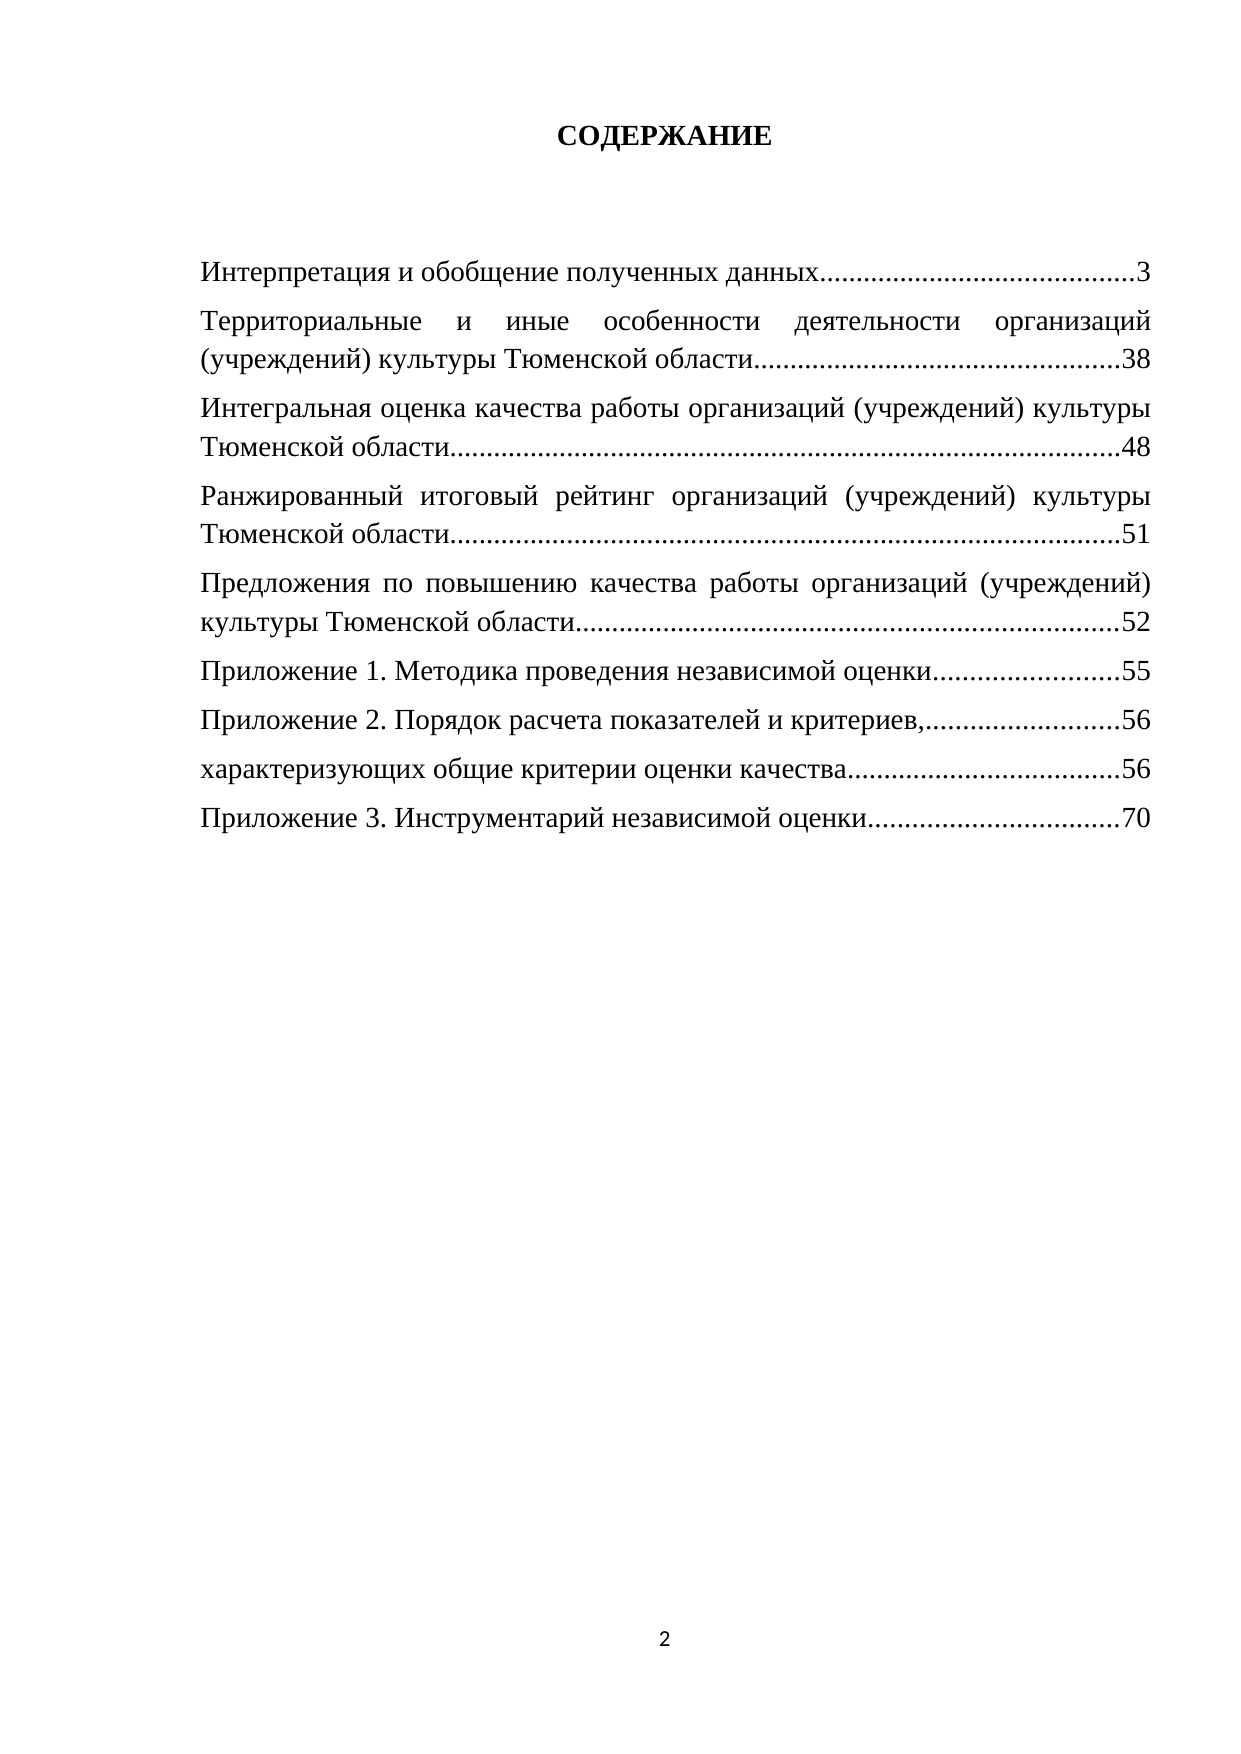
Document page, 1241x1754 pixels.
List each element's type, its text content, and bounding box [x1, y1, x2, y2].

text Приложение 1. Методика проведения независимой оценки 55 [200, 653, 1152, 687]
text Приложение 3. Инструментарий независимой оценки 70 [200, 800, 1152, 833]
text Интегральная оценка качества работы организаций (учреждений) культуры Тюменской области 48 [200, 391, 1152, 463]
text Ранжированный итоговый рейтинг организаций (учреждений) культуры Тюменской области 51 [200, 478, 1152, 550]
text СОДЕРЖАНИЕ [177, 118, 1152, 152]
text характеризующих общие критерии оценки качества 56 [200, 751, 1152, 784]
text Приложение 2. Порядок расчета показателей и критериев, 56 [200, 702, 1152, 736]
text Предложения по повышению качества работы организаций (учреждений) культуры Тюменской области 52 [200, 566, 1152, 638]
text Интерпретация и обобщение полученных данных 3 [200, 254, 1152, 288]
text Территориальные и иные особенности деятельности организаций (учреждений) культуры Тюменской области 38 [200, 303, 1152, 375]
